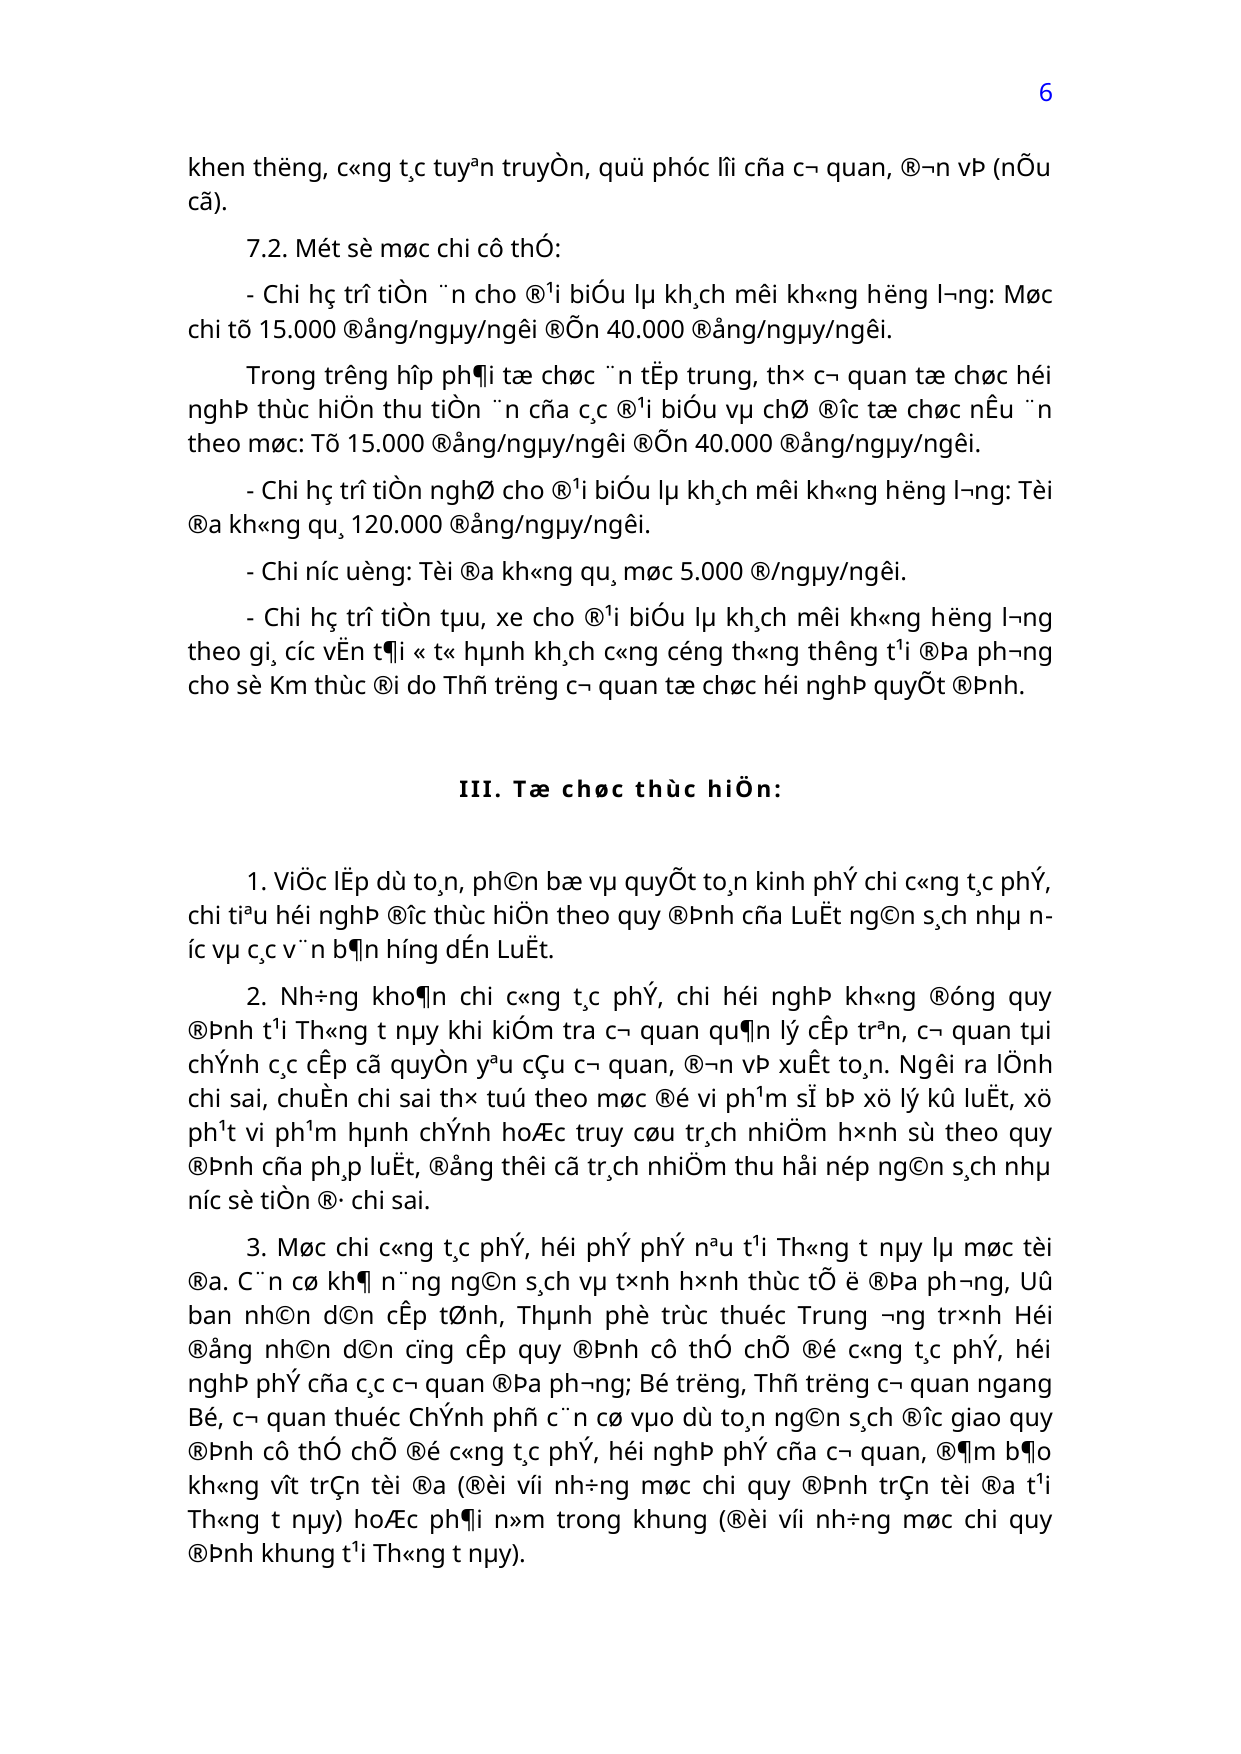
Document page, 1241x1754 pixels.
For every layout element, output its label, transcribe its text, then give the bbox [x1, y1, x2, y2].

text Trong tr­êng hîp ph¶i tæ chøc ¨n tËp trung, th× c¬ quan tæ chøc héi nghÞ thùc hiÖn thu tiÒn ¨n cña c¸c ®¹i biÓu vµ chØ ®­îc tæ chøc nÊu ¨n theo møc: Tõ 15.000 ®ång/ngµy/ng­êi ®Õn 40.000 ®ång/ngµy/ng­êi. [187, 358, 1053, 460]
text - Chi n­íc uèng: Tèi ®a kh«ng qu¸ møc 5.000 ®/ngµy/ng­êi. [187, 553, 1053, 587]
text 2. Nh÷ng kho¶n chi c«ng t¸c phÝ, chi héi nghÞ kh«ng ®óng quy ®Þnh t¹i Th«ng t­ nµy khi kiÓm tra c¬ quan qu¶n lý cÊp trªn, c¬ quan tµi chÝnh c¸c cÊp cã quyÒn yªu cÇu c¬ quan, ®¬n vÞ xuÊt to¸n. Ng­êi ra lÖnh chi sai, chuÈn chi sai th× tuú theo møc ®é vi ph¹m sÏ bÞ xö lý kû luËt, xö ph¹t vi ph¹m hµnh chÝnh hoÆc truy cøu tr¸ch nhiÖm h×nh sù theo quy ®Þnh cña ph¸p luËt, ®ång thêi cã tr¸ch nhiÖm thu håi nép ng©n s¸ch nhµ n­íc sè tiÒn ®· chi sai. [187, 978, 1053, 1217]
text 1. ViÖc lËp dù to¸n, ph©n bæ vµ quyÕt to¸n kinh phÝ chi c«ng t¸c phÝ, chi tiªu héi nghÞ ®­îc thùc hiÖn theo quy ®Þnh cña LuËt ng©n s¸ch nhµ n­íc vµ c¸c v¨n b¶n h­íng dÉn LuËt. [187, 864, 1053, 966]
text 3. Møc chi c«ng t¸c phÝ, héi phÝ phÝ nªu t¹i Th«ng t­ nµy lµ møc tèi ®a. C¨n cø kh¶ n¨ng ng©n s¸ch vµ t×nh h×nh thùc tÕ ë ®Þa ph­¬ng, Uû ban nh©n d©n cÊp tØnh, Thµnh phè trùc thuéc Trung ­¬ng tr×nh Héi ®ång nh©n d©n cïng cÊp quy ®Þnh cô thÓ chÕ ®é c«ng t¸c phÝ, héi nghÞ phÝ cña c¸c c¬ quan ®Þa ph­¬ng; Bé tr­ëng, Thñ tr­ëng c¬ quan ngang Bé, c¬ quan thuéc ChÝnh phñ c¨n cø vµo dù to¸n ng©n s¸ch ®­îc giao quy ®Þnh cô thÓ chÕ ®é c«ng t¸c phÝ, héi nghÞ phÝ cña c¬ quan, ®¶m b¶o kh«ng v­ît trÇn tèi ®a (®èi víi nh÷ng møc chi quy ®Þnh trÇn tèi ®a t¹i Th«ng t­ nµy) hoÆc ph¶i n»m trong khung (®èi víi nh÷ng møc chi quy ®Þnh khung t¹i Th«ng t­ nµy). [187, 1229, 1053, 1570]
text 7.2. Mét sè møc chi cô thÓ: [187, 231, 1053, 265]
text III. Tæ chøc thùc hiÖn: [187, 773, 1053, 805]
text khen th­ëng, c«ng t¸c tuyªn truyÒn, quü phóc lîi cña c¬ quan, ®¬n vÞ (nÕu cã). [187, 150, 1053, 218]
text - Chi hç trî tiÒn tµu, xe cho ®¹i biÓu lµ kh¸ch mêi kh«ng h­ëng l­¬ng theo gi¸ c­íc vËn t¶i « t« hµnh kh¸ch c«ng céng th«ng th­êng t¹i ®Þa ph­¬ng cho sè Km thùc ®i do Thñ tr­ëng c¬ quan tæ chøc héi nghÞ quyÕt ®Þnh. [187, 600, 1053, 702]
text - Chi hç trî tiÒn ¨n cho ®¹i biÓu lµ kh¸ch mêi kh«ng h­ëng l­¬ng: Møc chi tõ 15.000 ®ång/ngµy/ng­êi ®Õn 40.000 ®ång/ngµy/ng­êi. [187, 277, 1053, 345]
text - Chi hç trî tiÒn nghØ cho ®¹i biÓu lµ kh¸ch mêi kh«ng h­ëng l­¬ng: Tèi ®a kh«ng qu¸ 120.000 ®ång/ngµy/ng­êi. [187, 472, 1053, 541]
